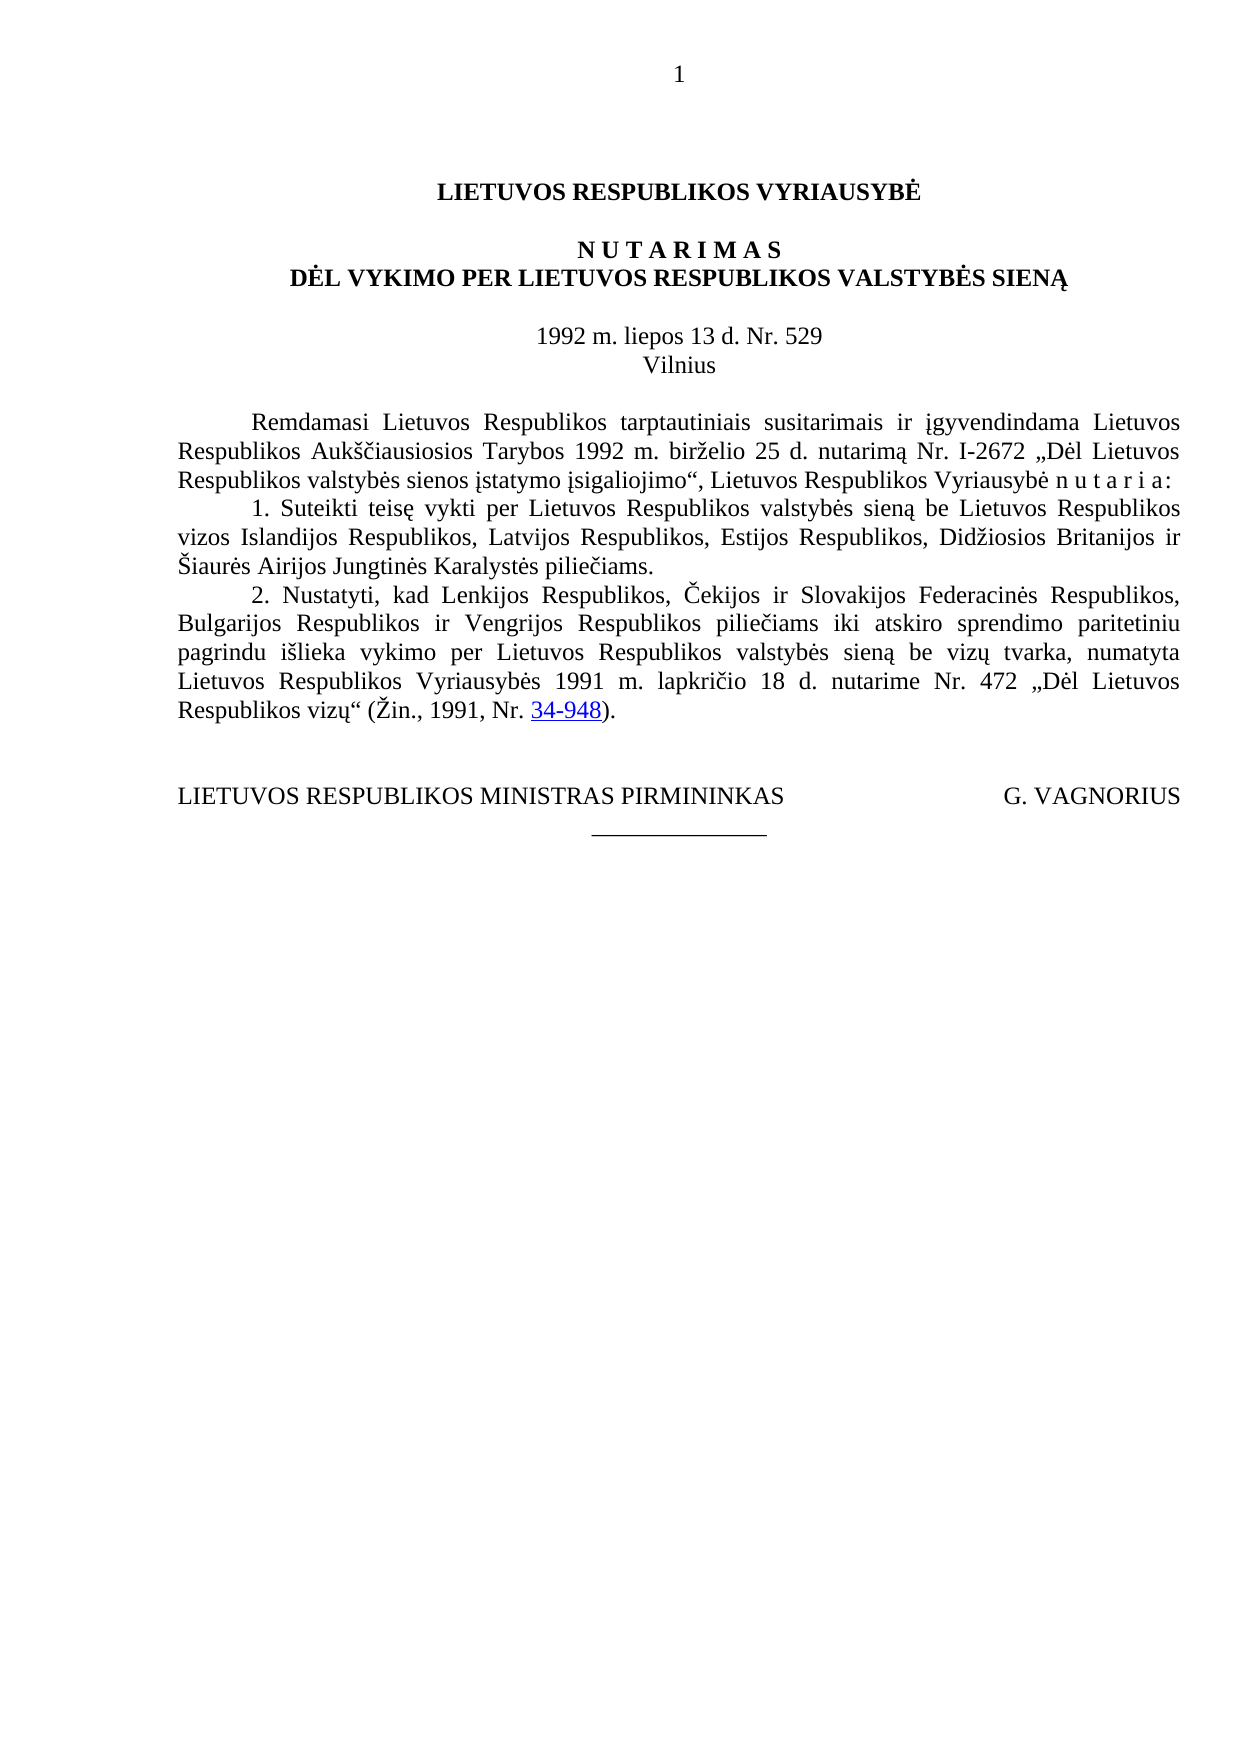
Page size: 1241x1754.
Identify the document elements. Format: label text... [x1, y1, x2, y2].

text Remdamasi Lietuvos Respublikos tarptautiniais susitarimais ir įgyvendindama Lietuvos Respublikos Aukščiausiosios Tarybos 1992 m. birželio 25 d. nutarimą Nr. I-2672 „Dėl Lietuvos Respublikos valstybės sienos įstatymo įsigaliojimo“, Lietuvos Respublikos Vyriausybė nutaria: [177, 407, 1181, 493]
text ______________ [177, 810, 1181, 838]
text 1992 m. liepos 13 d. Nr. 529 [177, 321, 1181, 350]
text 2. Nustatyti, kad Lenkijos Respublikos, Čekijos ir Slovakijos Federacinės Respublikos, Bulgarijos Respublikos ir Vengrijos Respublikos piliečiams iki atskiro sprendimo paritetiniu pagrindu išlieka vykimo per Lietuvos Respublikos valstybės sieną be vizų tvarka, numatyta Lietuvos Respublikos Vyriausybės 1991 m. lapkričio 18 d. nutarime Nr. 472 „Dėl Lietuvos Respublikos vizų“ (Žin., 1991, Nr. 34-948). [177, 580, 1181, 723]
text LIETUVOS RESPUBLIKOS VYRIAUSYBĖ [177, 177, 1181, 206]
text 1. Suteikti teisę vykti per Lietuvos Respublikos valstybės sieną be Lietuvos Respublikos vizos Islandijos Respublikos, Latvijos Respublikos, Estijos Respublikos, Didžiosios Britanijos ir Šiaurės Airijos Jungtinės Karalystės piliečiams. [177, 493, 1181, 580]
text DĖL VYKIMO PER LIETUVOS RESPUBLIKOS VALSTYBĖS SIENĄ [177, 263, 1181, 292]
text Vilnius [177, 350, 1181, 378]
text LIETUVOS RESPUBLIKOS MINISTRAS PIRMININKAS G. VAGNORIUS [177, 781, 1181, 810]
text N U T A R I M A S [177, 235, 1181, 263]
